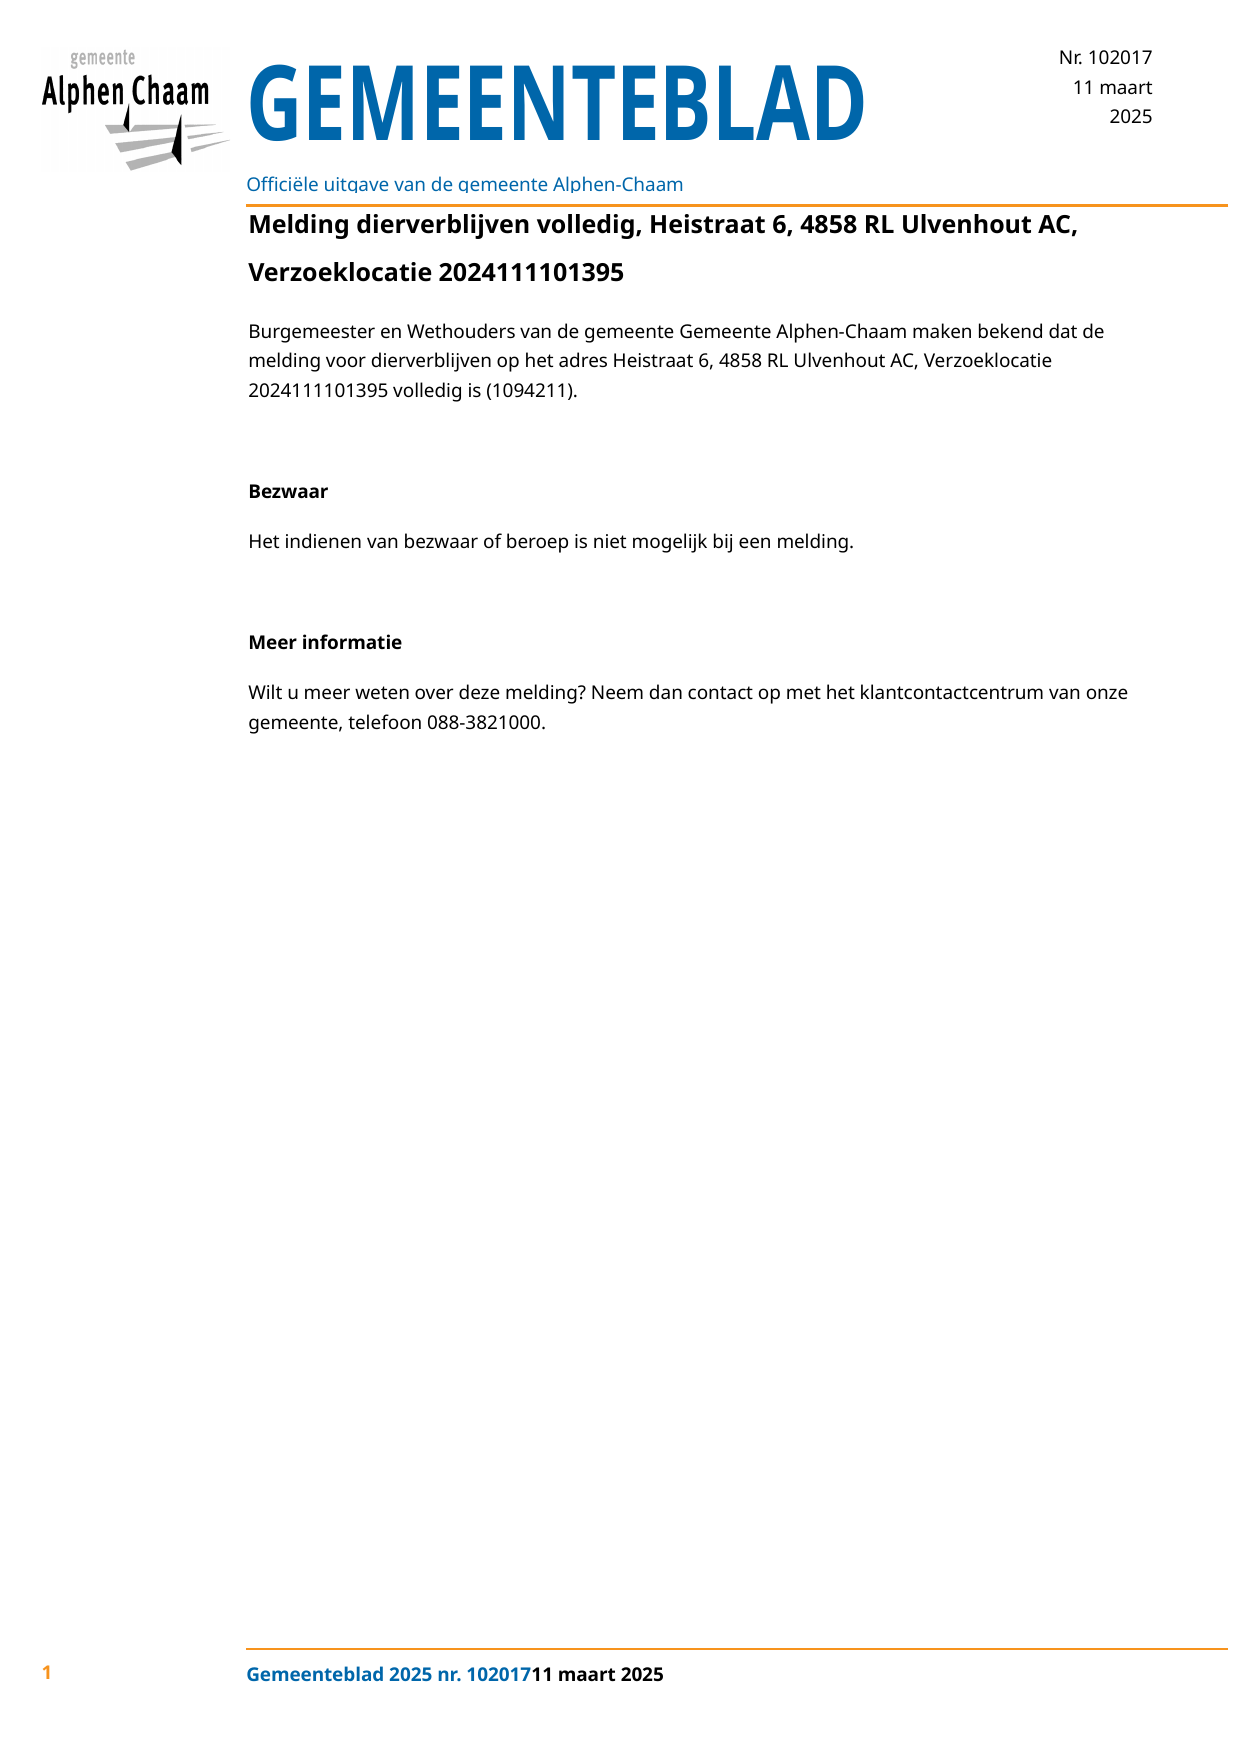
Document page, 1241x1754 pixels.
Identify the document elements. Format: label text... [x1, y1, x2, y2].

text Bezwaar [248, 478, 1152, 504]
text Het indienen van bezwaar of beroep is niet mogelijk bij een melding. [248, 528, 1152, 554]
text Meer informatie [248, 629, 1152, 655]
text Melding dierverblijven volledig, Heistraat 6, 4858 RL Ulvenhout AC, Verzoeklocatie 2024111101395 [248, 207, 1152, 288]
picture [41, 47, 231, 172]
text Wilt u meer weten over deze melding? Neem dan contact op met het klantcontactcentrum van onze gemeente, telefoon 088-3821000. [248, 679, 1152, 735]
text Burgemeester en Wethouders van de gemeente Gemeente Alphen-Chaam maken bekend dat de melding voor dierverblijven op het adres Heistraat 6, 4858 RL Ulvenhout AC, Verzoeklocatie 2024111101395 volledig is (1094211). [248, 318, 1152, 403]
